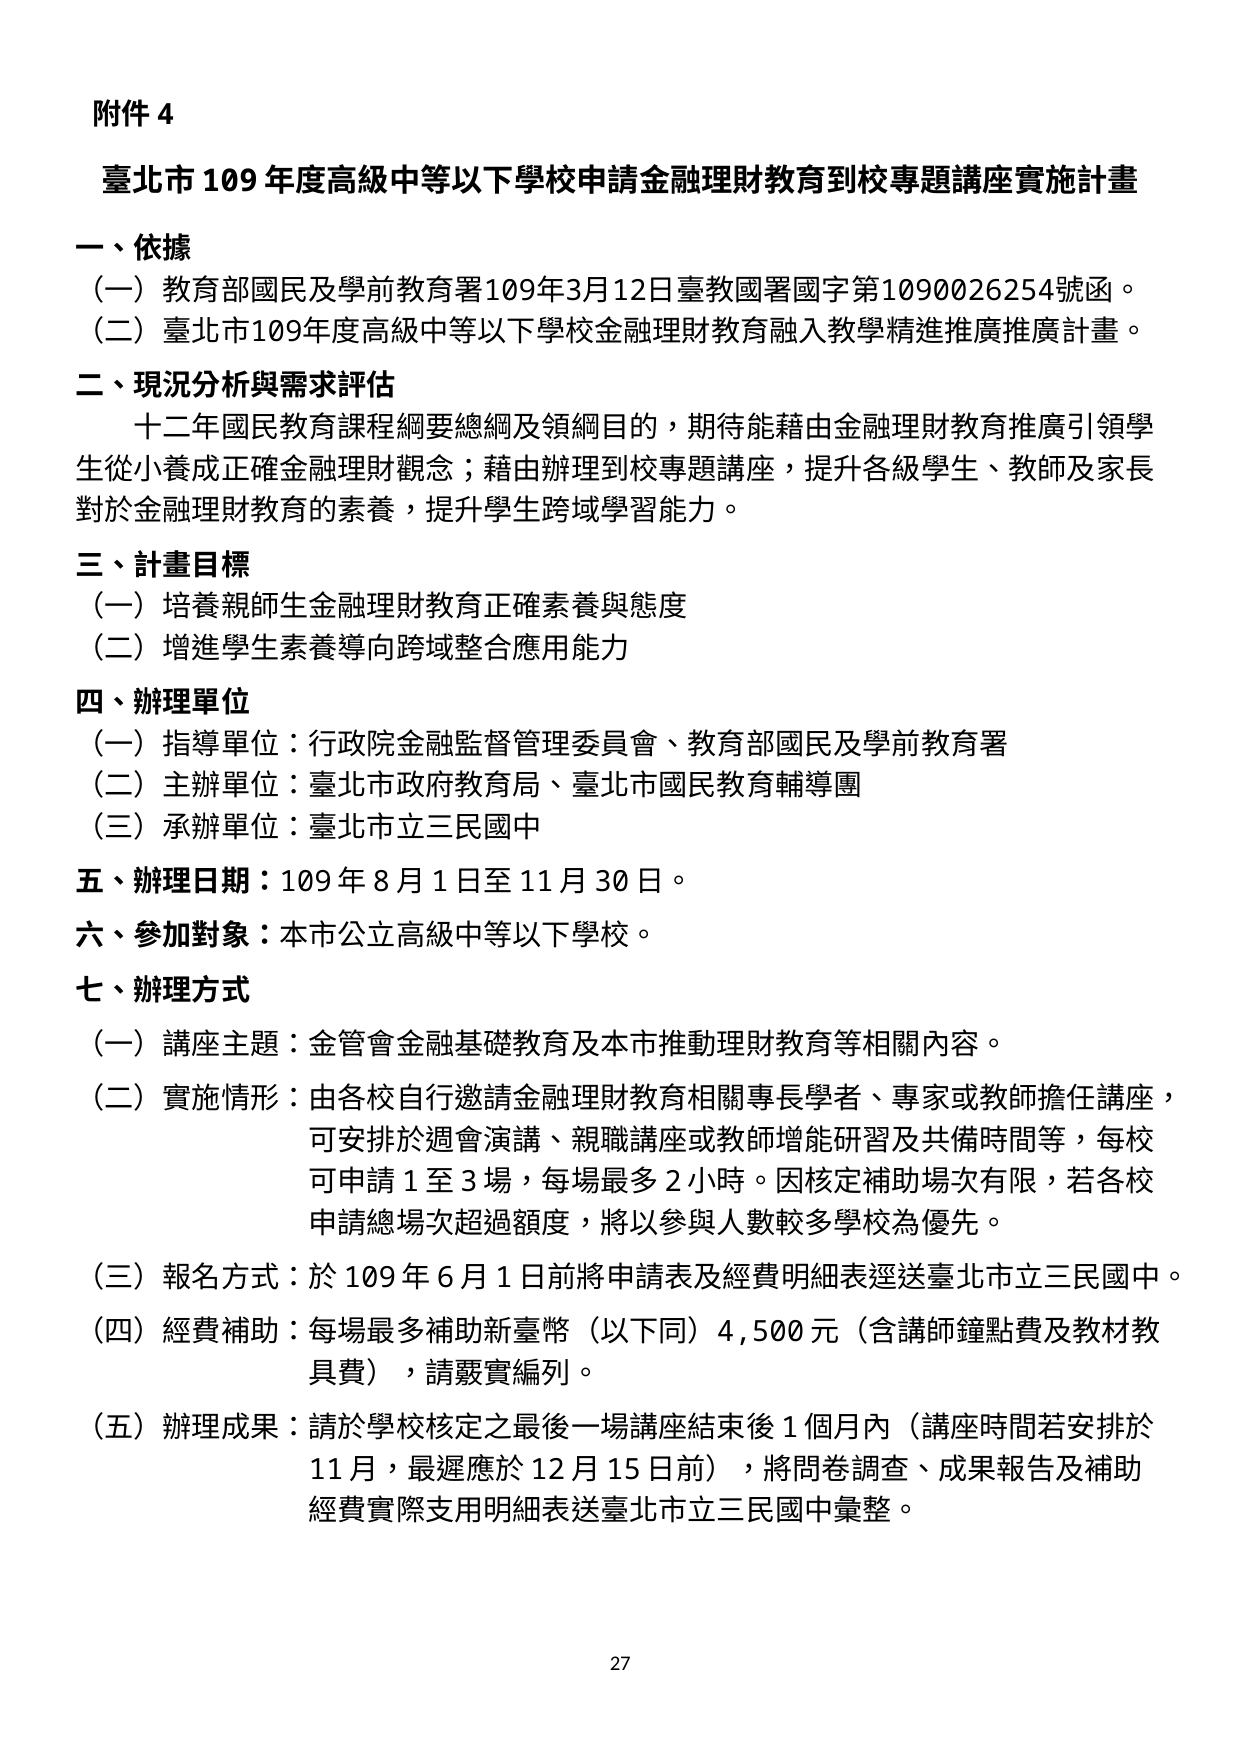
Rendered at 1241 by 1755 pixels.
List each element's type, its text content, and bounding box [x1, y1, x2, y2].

text （一）指導單位：行政院金融監督管理委員會、教育部國民及學前教育署 [75, 721, 1165, 762]
text （四）經費補助：每場最多補助新臺幣（以下同）4,500元（含講師鐘點費及教材教具費），請覈實編列。 [75, 1308, 1165, 1392]
text （二）實施情形：由各校自行邀請金融理財教育相關專長學者、專家或教師擔任講座，可安排於週會演講、親職講座或教師增能研習及共備時間等，每校可申請1至3場，每場最多2小時。因核定補助場次有限，若各校申請總場次超過額度，將以參與人數較多學校為優先。 [75, 1075, 1165, 1242]
text （二）增進學生素養導向跨域整合應用能力 [75, 625, 1165, 667]
text （二）主辦單位：臺北市政府教育局、臺北市國民教育輔導團 [75, 762, 1165, 804]
text 一、依據 [75, 225, 1165, 267]
text （一）培養親師生金融理財教育正確素養與態度 [75, 583, 1165, 625]
text 附件4 [75, 87, 1168, 133]
text （二）臺北市109年度高級中等以下學校金融理財教育融入教學精進推廣推廣計畫。 [75, 308, 1165, 350]
text （三）報名方式：於109年6月1日前將申請表及經費明細表逕送臺北市立三民國中。 [75, 1254, 1165, 1296]
text （一）教育部國民及學前教育署109年3月12日臺教國署國字第1090026254號函。 [75, 267, 1165, 308]
text 六、參加對象：本市公立高級中等以下學校。 [75, 912, 1165, 954]
text 十二年國民教育課程綱要總綱及領綱目的，期待能藉由金融理財教育推廣引領學生從小養成正確金融理財觀念；藉由辦理到校專題講座，提升各級學生、教師及家長對於金融理財教育的素養，提升學生跨域學習能力。 [75, 404, 1165, 529]
text 二、現況分析與需求評估 [75, 362, 1165, 404]
text 三、計畫目標 [75, 542, 1165, 583]
text 臺北市109年度高級中等以下學校申請金融理財教育到校專題講座實施計畫 [75, 158, 1165, 200]
text 五、辦理日期：109年8月1日至11月30日。 [75, 858, 1165, 900]
text 七、辦理方式 [75, 967, 1165, 1008]
text （三）承辦單位：臺北市立三民國中 [75, 804, 1165, 846]
text （一）講座主題：金管會金融基礎教育及本市推動理財教育等相關內容。 [75, 1021, 1165, 1062]
text （五）辦理成果：請於學校核定之最後一場講座結束後1個月內（講座時間若安排於11月，最遲應於12月15日前），將問卷調查、成果報告及補助經費實際支用明細表送臺北市立三民國中彙整。 [75, 1404, 1165, 1529]
text 四、辦理單位 [75, 679, 1165, 721]
